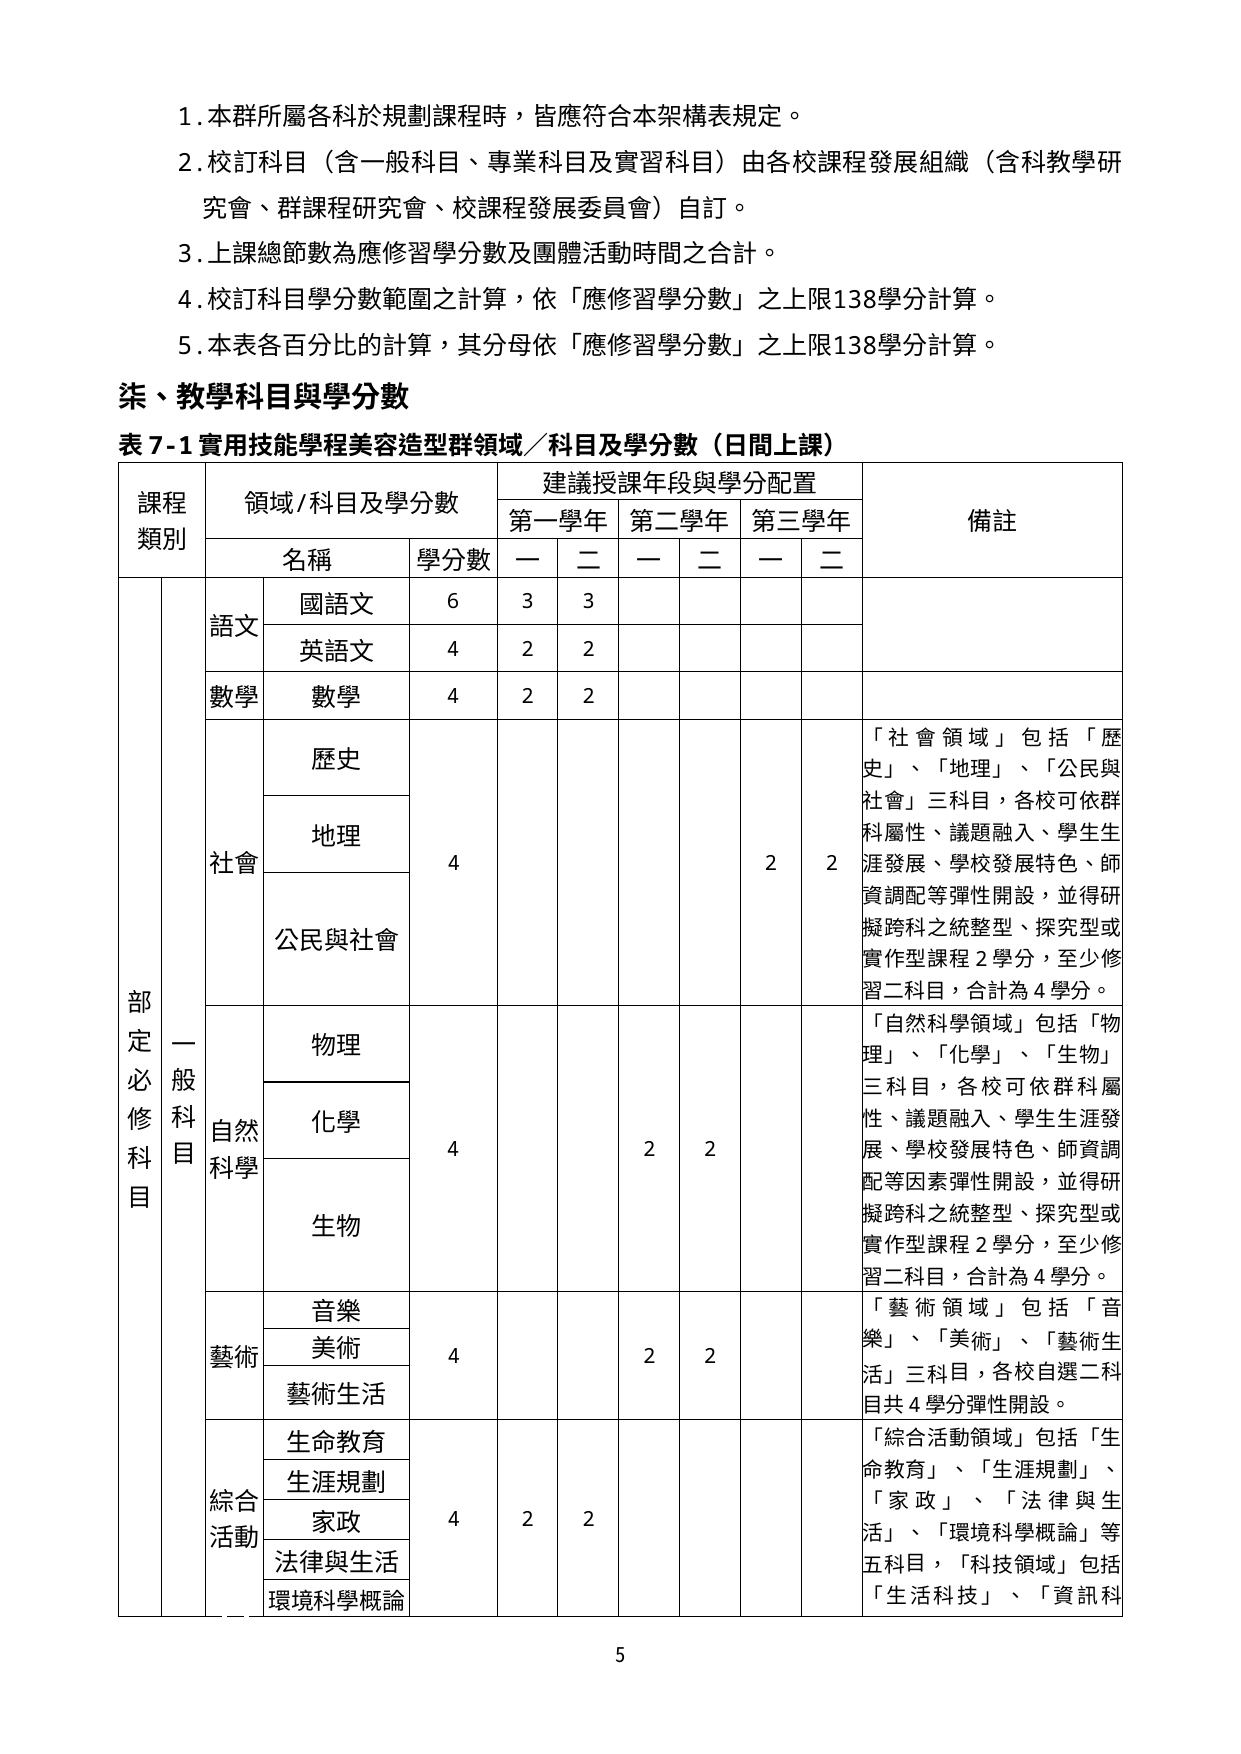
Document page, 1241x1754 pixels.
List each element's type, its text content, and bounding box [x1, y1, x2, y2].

table_cell 2 [680, 1006, 740, 1291]
table_cell [498, 1292, 557, 1419]
table_cell [863, 578, 1122, 671]
table_cell 2 [498, 672, 557, 718]
table_cell 社會 [206, 720, 263, 1004]
table_cell 6 [410, 578, 497, 624]
table_cell [802, 672, 862, 718]
table_cell 2 [558, 1420, 618, 1616]
table_cell 物理 [264, 1006, 409, 1081]
table_cell 國語文 [264, 578, 409, 624]
table_cell 4 [410, 720, 497, 1004]
table_cell 4 [410, 1420, 497, 1616]
table_cell [619, 578, 679, 624]
table_cell [741, 1292, 801, 1419]
table_cell [802, 578, 862, 624]
table_cell 2 [619, 1292, 679, 1419]
table_cell [558, 1006, 618, 1291]
table_cell 語文 [206, 578, 263, 671]
table_cell 2 [558, 672, 618, 718]
table_cell 2 [558, 625, 618, 671]
table_cell 自然科學 [206, 1006, 263, 1291]
table_cell 2 [802, 720, 862, 1004]
table_cell [802, 1292, 862, 1419]
table_cell 環境科學概論 [264, 1580, 409, 1616]
table_cell 法律與生活 [264, 1540, 409, 1579]
table_cell 一般科目 [162, 578, 205, 1616]
table_cell 藝術生活 [264, 1366, 409, 1419]
subtitle 柒、教學科目與學分數 [118, 371, 1122, 417]
table_cell 3 [498, 578, 557, 624]
table_cell 二 [802, 539, 862, 577]
table_cell [863, 672, 1122, 718]
table_cell 美術 [264, 1329, 409, 1365]
table_cell 第一學年 [498, 500, 618, 538]
table_cell [680, 720, 740, 1004]
table_cell 4 [410, 1292, 497, 1419]
table_cell 一 [619, 539, 679, 577]
table_cell 綜合活動 [206, 1420, 263, 1616]
table_cell 第二學年 [619, 500, 740, 538]
table_header 課程 類別 [119, 463, 205, 577]
text 表7-1實用技能學程美容造型群領域／科目及學分數（日間上課） [118, 424, 1122, 462]
table_cell 數學 [206, 672, 263, 718]
table_cell [680, 1420, 740, 1616]
table_cell 音樂 [264, 1292, 409, 1328]
text 2.校訂科目（含一般科目、專業科目及實習科目）由各校課程發展組織（含科教學研究會、群課程研究會、校課程發展委員會）自訂。 [177, 134, 1122, 226]
table_cell 部定必修科目 [119, 578, 161, 1616]
table_cell 學分數 [410, 539, 497, 577]
table_header 領域/科目及學分數 [206, 463, 497, 538]
table_cell [619, 1420, 679, 1616]
table_cell 「自然科學領域」包括「物理」、「化學」、「生物」三科目，各校可依群科屬性、議題融入、學生生涯發展、學校發展特色、師資調配等因素彈性開設，並得研擬跨科之統整型、探究型或實作型課程2學分，至少修習二科目，合計為4學分。 [863, 1006, 1122, 1291]
table_cell 4 [410, 672, 497, 718]
table_cell 生物 [264, 1159, 409, 1291]
text 3.上課總節數為應修習學分數及團體活動時間之合計。 [177, 226, 1122, 272]
table_cell [741, 625, 801, 671]
text 4.校訂科目學分數範圍之計算，依「應修習學分數」之上限138學分計算。 [177, 272, 1122, 318]
table_cell [802, 625, 862, 671]
table_cell [619, 720, 679, 1004]
table_cell [802, 1006, 862, 1291]
table_cell [619, 625, 679, 671]
table_header 備註 [863, 463, 1122, 577]
table_cell 公民與社會 [264, 873, 409, 1004]
table_cell 「綜合活動領域」包括「生命教育」、「生涯規劃」、「家政」、「法律與生活」、「環境科學概論」等五科目，「科技領域」包括「生活科技」、「資訊科 [863, 1420, 1122, 1616]
table_cell 一 [498, 539, 557, 577]
table_cell 家政 [264, 1500, 409, 1539]
table_cell 4 [410, 625, 497, 671]
table_cell [619, 672, 679, 718]
table_cell 生涯規劃 [264, 1460, 409, 1499]
table_cell [558, 720, 618, 1004]
table_cell 數學 [264, 672, 409, 718]
table_cell [741, 578, 801, 624]
table_cell 4 [410, 1006, 497, 1291]
table_cell 歷史 [264, 720, 409, 795]
table_cell [741, 672, 801, 718]
table_cell 2 [619, 1006, 679, 1291]
table_cell 化學 [264, 1083, 409, 1158]
table_cell [558, 1292, 618, 1419]
table_cell 名稱 [206, 539, 409, 577]
table_cell 2 [498, 625, 557, 671]
table_cell 二 [558, 539, 618, 577]
table_cell 生命教育 [264, 1420, 409, 1459]
table_cell 二 [680, 539, 740, 577]
table_cell [741, 1420, 801, 1616]
table_cell 英語文 [264, 625, 409, 671]
table_cell 第三學年 [741, 500, 862, 538]
table_cell [498, 720, 557, 1004]
table_cell [802, 1420, 862, 1616]
table_cell [741, 1006, 801, 1291]
table_cell [680, 672, 740, 718]
table_header 建議授課年段與學分配置 [498, 463, 862, 499]
table_cell [680, 625, 740, 671]
text 1.本群所屬各科於規劃課程時，皆應符合本架構表規定。 [177, 89, 1122, 134]
table_cell 2 [680, 1292, 740, 1419]
text 5.本表各百分比的計算，其分母依「應修習學分數」之上限138學分計算。 [177, 318, 1122, 364]
table_cell 地理 [264, 796, 409, 872]
table_cell [680, 578, 740, 624]
table_cell 2 [741, 720, 801, 1004]
table_cell [498, 1006, 557, 1291]
table_cell 藝術 [206, 1292, 263, 1419]
table_cell 「藝術領域」包括「音樂」、「美術」、「藝術生活」三科目，各校自選二科目共4學分彈性開設。 [863, 1292, 1122, 1419]
table_cell 「社會領域」包括「歷史」、「地理」、「公民與社會」三科目，各校可依群科屬性、議題融入、學生生涯發展、學校發展特色、師資調配等彈性開設，並得研擬跨科之統整型、探究型或實作型課程2學分，至少修習二科目，合計為4學分。 [863, 720, 1122, 1004]
table_cell 一 [741, 539, 801, 577]
table_cell 2 [498, 1420, 557, 1616]
table_cell 3 [558, 578, 618, 624]
